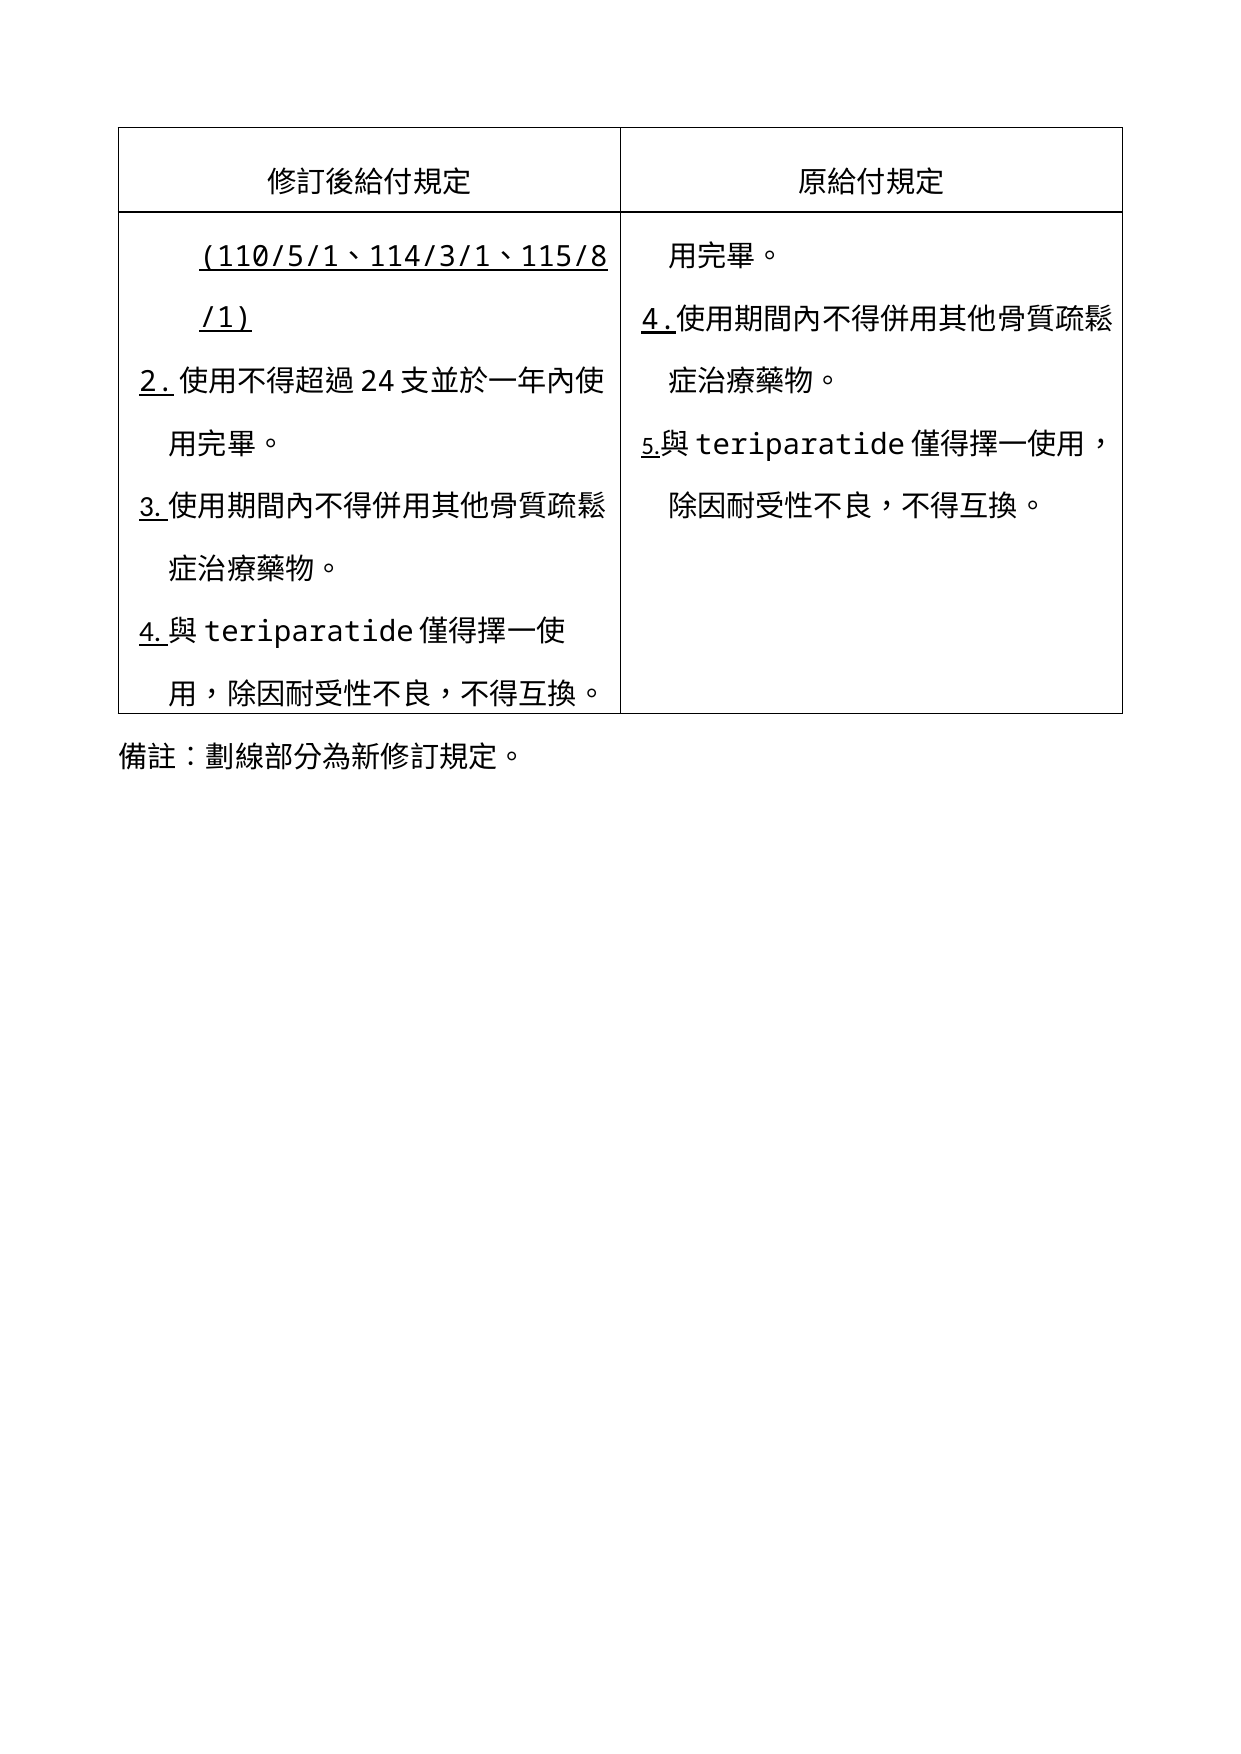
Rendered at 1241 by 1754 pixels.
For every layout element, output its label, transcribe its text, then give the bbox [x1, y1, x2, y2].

table_header 原給付規定 [621, 128, 1122, 211]
table_cell 5.6.3.Romosozumab（如Evenity）：(110/5/1、114/3/1) 限用於停經後骨質疏鬆婦女。 需符合下列條件： 引起遠端橈骨、近端肱骨、脊椎或髖部多於2（含）處骨折，經評估（須於病歷載明）無法耐受副作用或在持續配合使用抗骨質吸收劑至少連續12個月的情況下仍發生至少1處新的骨折之病患。(110/5/1、114/3/1) 骨質疏鬆之程度，須經DXA檢測BMD之T-score小於或等於-3.0。 使用不得超過24支並於一年內使用完畢。 使用期間內不得併用其他骨質疏鬆症治療藥物。 與teriparatide僅得擇一使用，除因耐受性不良，不得互換。 [621, 213, 1122, 712]
table_header 修訂後給付規定 [119, 128, 620, 211]
text 備註︰劃線部分為新修訂規定。 [118, 714, 1122, 776]
table_cell (110/5/1、114/3/1、115/8/1) 使用不得超過24支並於一年內使用完畢。 使用期間內不得併用其他骨質疏鬆症治療藥物。 與teriparatide僅得擇一使用，除因耐受性不良，不得互換。 [119, 213, 620, 712]
